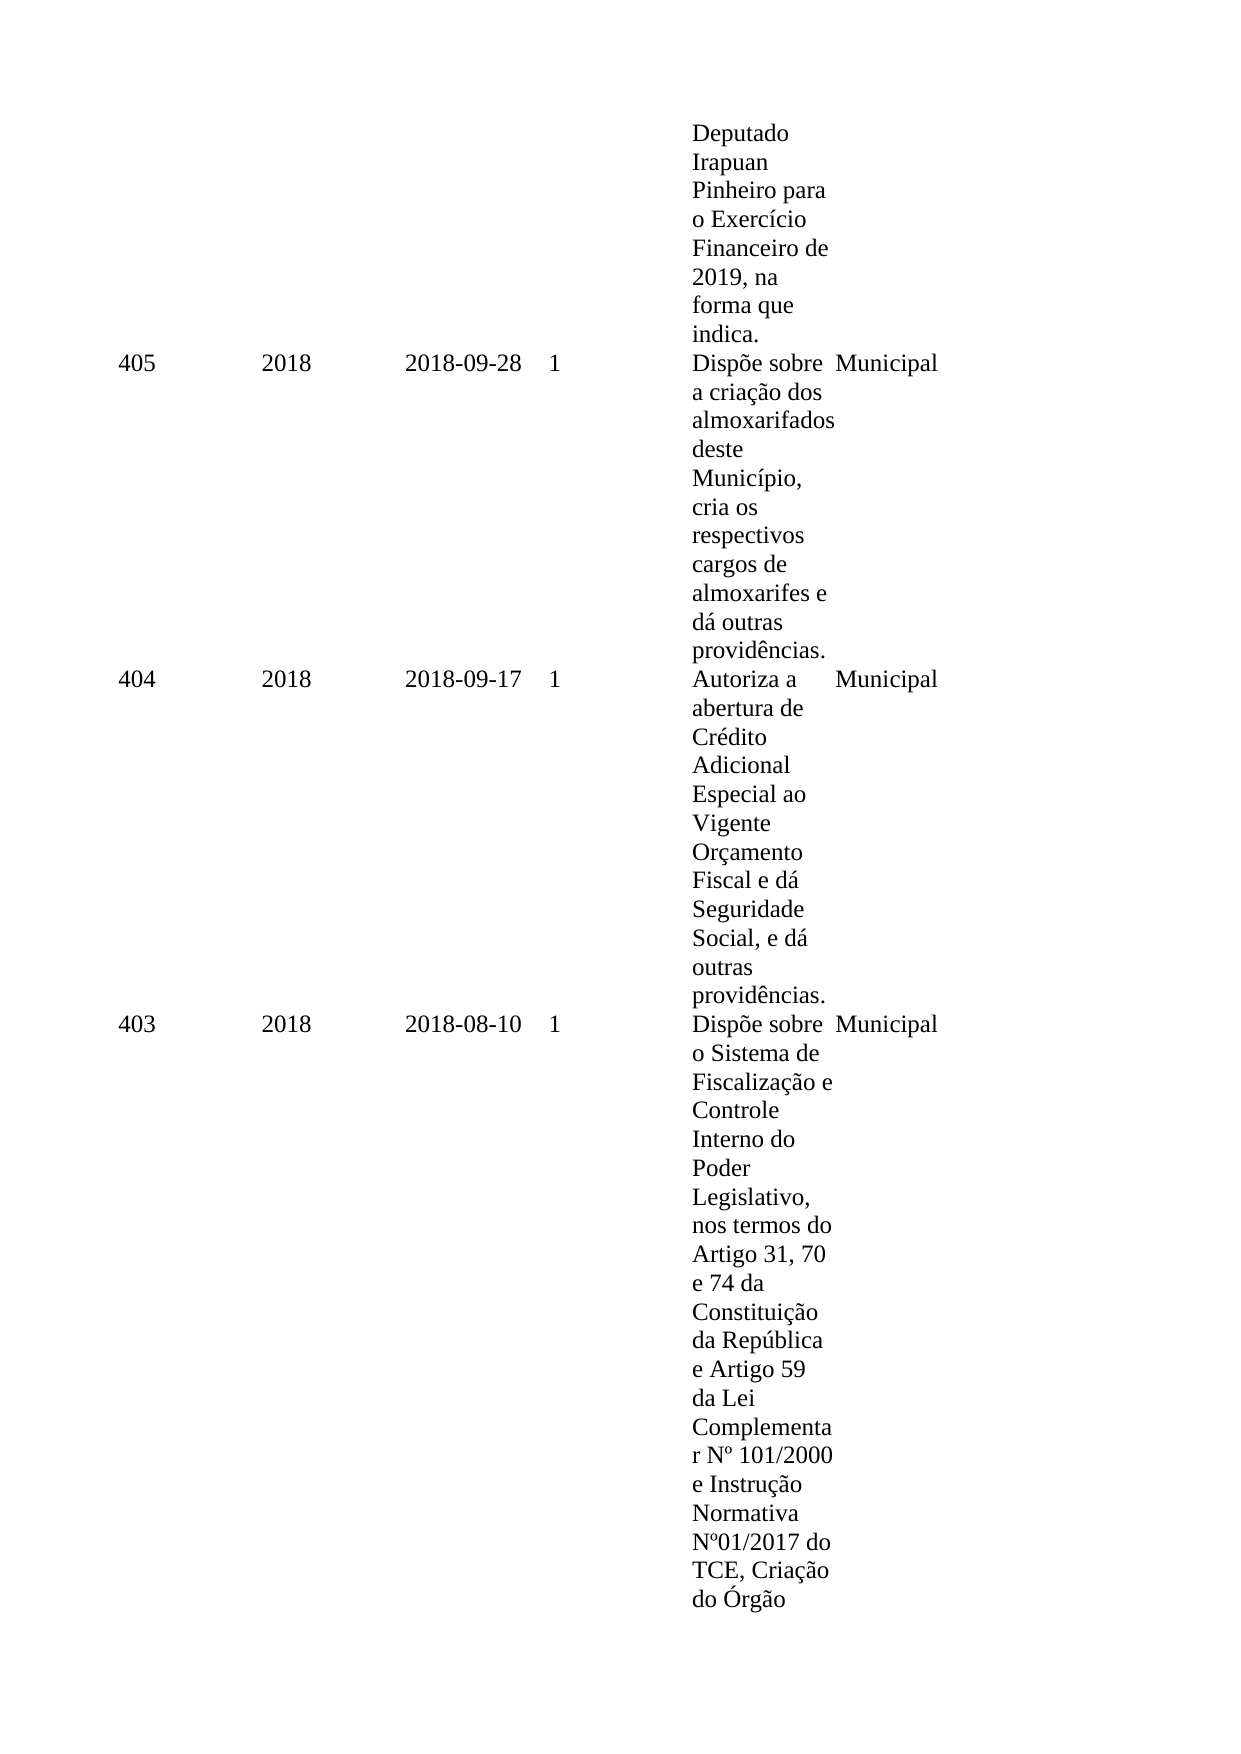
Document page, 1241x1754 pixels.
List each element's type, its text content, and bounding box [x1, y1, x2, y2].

table_cell [979, 348, 1122, 664]
table_cell [261, 118, 405, 348]
table_cell Dispõe sobre a criação dos almoxarifados deste Município, cria os respectivos cargos de almoxarifes e dá outras providências. [692, 348, 835, 664]
table_cell 2018-09-28 [405, 348, 548, 664]
table_cell Municipal [835, 664, 979, 1009]
table_cell Dispõe sobre o Sistema de Fiscalização e Controle Interno do Poder Legislativo, nos termos do Artigo 31, 70 e 74 da Constituição da República e Artigo 59 da Lei Complementar Nº 101/2000 e Instrução Normativa Nº01/2017 do TCE, Criação do Órgão [692, 1009, 835, 1613]
table_cell [548, 118, 692, 348]
table_cell 2018-08-10 [405, 1009, 548, 1613]
table_cell [979, 1009, 1122, 1613]
table_cell 403 [118, 1009, 261, 1613]
table_cell 2018 [261, 664, 405, 1009]
table_cell 2018 [261, 348, 405, 664]
table_cell 1 [548, 664, 692, 1009]
table_cell 404 [118, 664, 261, 1009]
table_cell Municipal [835, 1009, 979, 1613]
table_cell [979, 118, 1122, 348]
table_cell Deputado Irapuan Pinheiro para o Exercício Financeiro de 2019, na forma que indica. [692, 118, 835, 348]
table_cell 1 [548, 1009, 692, 1613]
table_cell [405, 118, 548, 348]
table_cell 1 [548, 348, 692, 664]
table_cell 2018 [261, 1009, 405, 1613]
table_cell [835, 118, 979, 348]
table_cell 2018-09-17 [405, 664, 548, 1009]
table_cell Autoriza a abertura de Crédito Adicional Especial ao Vigente Orçamento Fiscal e dá Seguridade Social, e dá outras providências. [692, 664, 835, 1009]
table_cell 405 [118, 348, 261, 664]
table_cell Municipal [835, 348, 979, 664]
table_cell [118, 118, 261, 348]
table_cell [979, 664, 1122, 1009]
